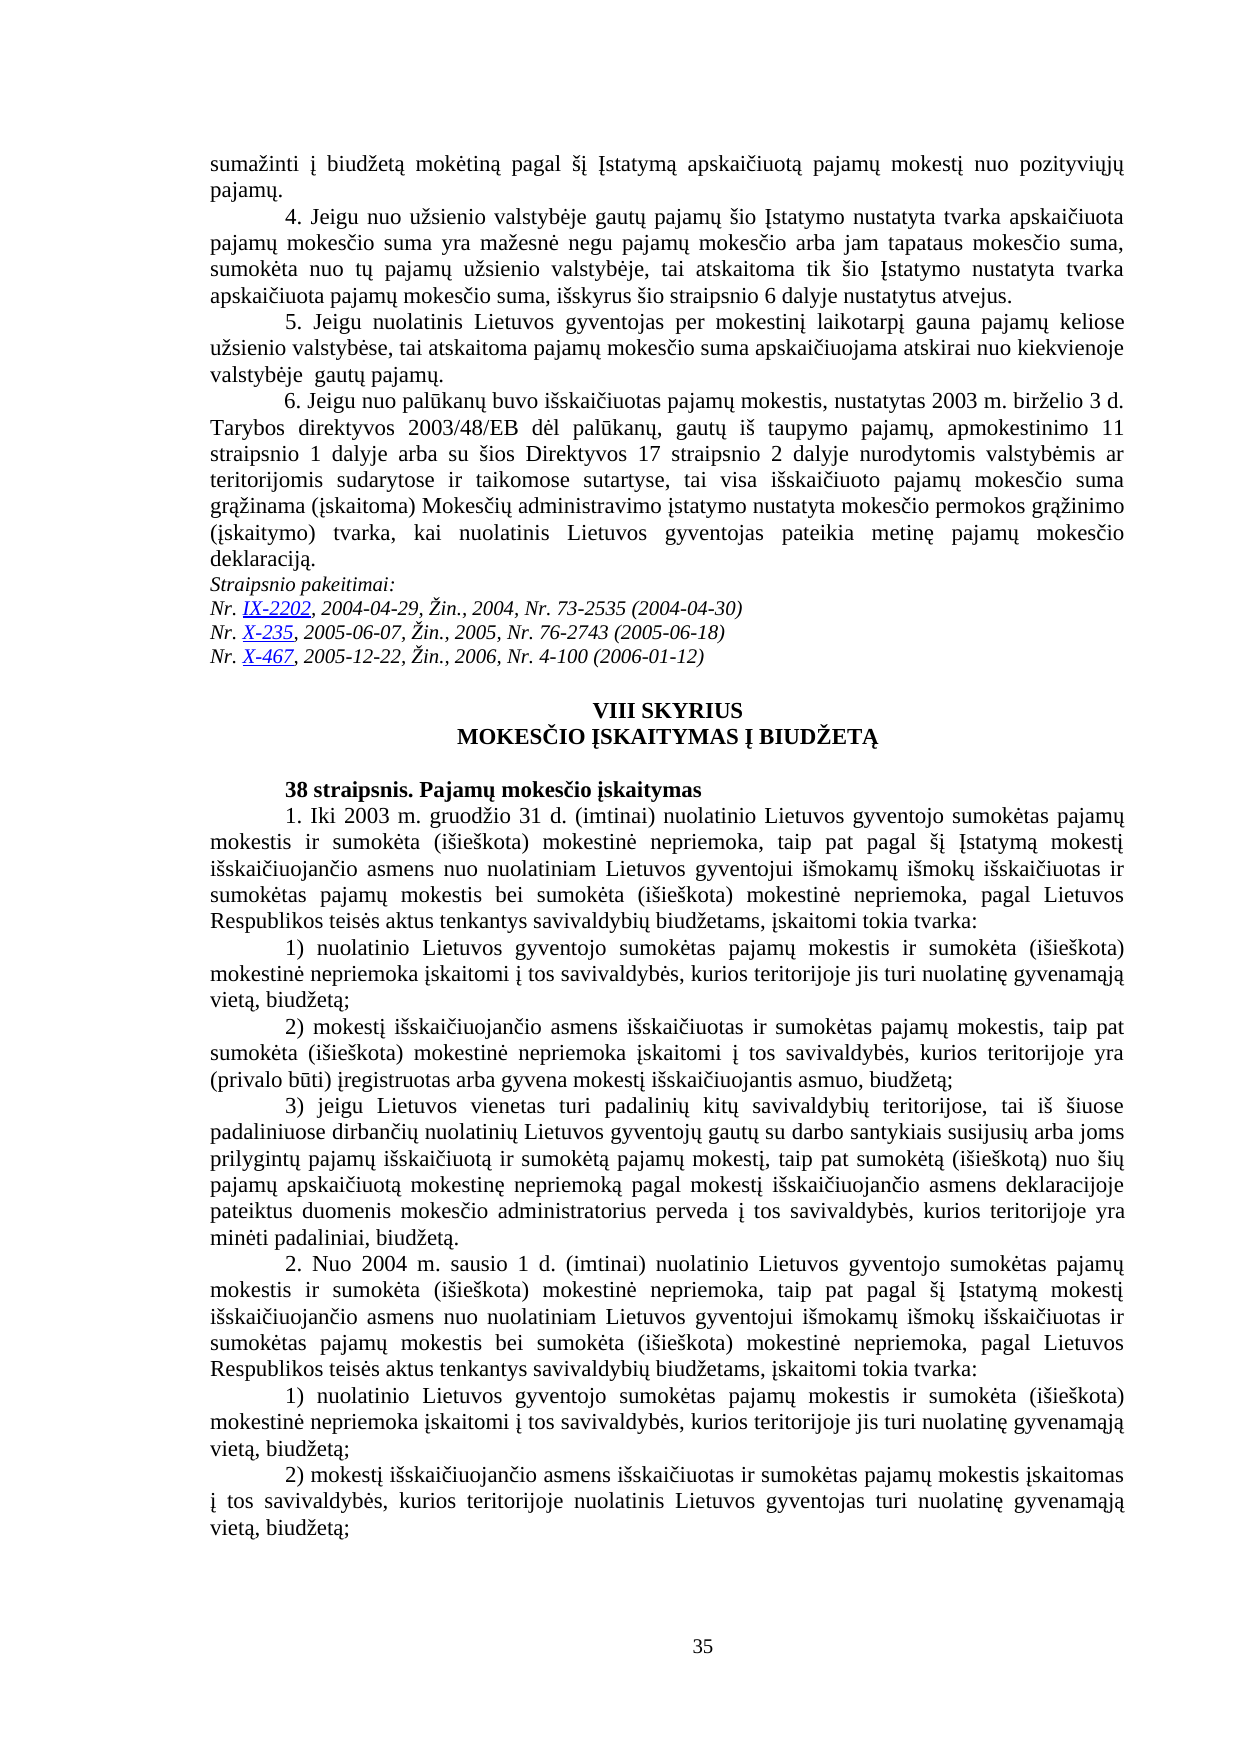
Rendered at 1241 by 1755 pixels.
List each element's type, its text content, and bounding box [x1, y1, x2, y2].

text 1) nuolatinio Lietuvos gyventojo sumokėtas pajamų mokestis ir sumokėta (išieškota) mokestinė nepriemoka įskaitomi į tos savivaldybės, kurios teritorijoje jis turi nuolatinę gyvenamąją vietą, biudžetą; [210, 934, 1126, 1013]
text 3) jeigu Lietuvos vienetas turi padalinių kitų savivaldybių teritorijose, tai iš šiuose padaliniuose dirbančių nuolatinių Lietuvos gyventojų gautų su darbo santykiais susijusių arba joms prilygintų pajamų išskaičiuotą ir sumokėtą pajamų mokestį, taip pat sumokėtą (išieškotą) nuo šių pajamų apskaičiuotą mokestinę nepriemoką pagal mokestį išskaičiuojančio asmens deklaracijoje pateiktus duomenis mokesčio administratorius perveda į tos savivaldybės, kurios teritorijoje yra minėti padaliniai, biudžetą. [210, 1092, 1126, 1250]
text 1) nuolatinio Lietuvos gyventojo sumokėtas pajamų mokestis ir sumokėta (išieškota) mokestinė nepriemoka įskaitomi į tos savivaldybės, kurios teritorijoje jis turi nuolatinę gyvenamąją vietą, biudžetą; [210, 1382, 1126, 1461]
text 2) mokestį išskaičiuojančio asmens išskaičiuotas ir sumokėtas pajamų mokestis įskaitomas į tos savivaldybės, kurios teritorijoje nuolatinis Lietuvos gyventojas turi nuolatinę gyvenamąją vietą, biudžetą; [210, 1461, 1126, 1540]
text MOKESČIO ĮSKAITYMAS Į BIUDŽETĄ [210, 723, 1126, 749]
text 5. Jeigu nuolatinis Lietuvos gyventojas per mokestinį laikotarpį gauna pajamų keliose užsienio valstybėse, tai atskaitoma pajamų mokesčio suma apskaičiuojama atskirai nuo kiekvienoje valstybėje gautų pajamų. [210, 308, 1126, 387]
text 2. Nuo 2004 m. sausio 1 d. (imtinai) nuolatinio Lietuvos gyventojo sumokėtas pajamų mokestis ir sumokėta (išieškota) mokestinė nepriemoka, taip pat pagal šį Įstatymą mokestį išskaičiuojančio asmens nuo nuolatiniam Lietuvos gyventojui išmokamų išmokų išskaičiuotas ir sumokėtas pajamų mokestis bei sumokėta (išieškota) mokestinė nepriemoka, pagal Lietuvos Respublikos teisės aktus tenkantys savivaldybių biudžetams, įskaitomi tokia tvarka: [210, 1250, 1126, 1382]
text 2) mokestį išskaičiuojančio asmens išskaičiuotas ir sumokėtas pajamų mokestis, taip pat sumokėta (išieškota) mokestinė nepriemoka įskaitomi į tos savivaldybės, kurios teritorijoje yra (privalo būti) įregistruotas arba gyvena mokestį išskaičiuojantis asmuo, biudžetą; [210, 1013, 1126, 1092]
text 4. Jeigu nuo užsienio valstybėje gautų pajamų šio Įstatymo nustatyta tvarka apskaičiuota pajamų mokesčio suma yra mažesnė negu pajamų mokesčio arba jam tapataus mokesčio suma, sumokėta nuo tų pajamų užsienio valstybėje, tai atskaitoma tik šio Įstatymo nustatyta tvarka apskaičiuota pajamų mokesčio suma, išskyrus šio straipsnio 6 dalyje nustatytus atvejus. [210, 203, 1126, 308]
text sumažinti į biudžetą mokėtiną pagal šį Įstatymą apskaičiuotą pajamų mokestį nuo pozityviųjų pajamų. [210, 150, 1126, 203]
subtitle VIII SKYRIUS [210, 697, 1126, 723]
text Nr. X-467, 2005-12-22, Žin., 2006, Nr. 4-100 (2006-01-12) [210, 644, 1126, 668]
text Nr. X-235, 2005-06-07, Žin., 2005, Nr. 76-2743 (2005-06-18) [210, 620, 1126, 644]
text 38 straipsnis. Pajamų mokesčio įskaitymas [210, 776, 1126, 802]
text 6. Jeigu nuo palūkanų buvo išskaičiuotas pajamų mokestis, nustatytas 2003 m. birželio 3 d. Tarybos direktyvos 2003/48/EB dėl palūkanų, gautų iš taupymo pajamų, apmokestinimo 11 straipsnio 1 dalyje arba su šios Direktyvos 17 straipsnio 2 dalyje nurodytomis valstybėmis ar teritorijomis sudarytose ir taikomose sutartyse, tai visa išskaičiuoto pajamų mokesčio suma grąžinama (įskaitoma) Mokesčių administravimo įstatymo nustatyta mokesčio permokos grąžinimo (įskaitymo) tvarka, kai nuolatinis Lietuvos gyventojas pateikia metinę pajamų mokesčio deklaraciją. [210, 387, 1126, 572]
text 1. Iki 2003 m. gruodžio 31 d. (imtinai) nuolatinio Lietuvos gyventojo sumokėtas pajamų mokestis ir sumokėta (išieškota) mokestinė nepriemoka, taip pat pagal šį Įstatymą mokestį išskaičiuojančio asmens nuo nuolatiniam Lietuvos gyventojui išmokamų išmokų išskaičiuotas ir sumokėtas pajamų mokestis bei sumokėta (išieškota) mokestinė nepriemoka, pagal Lietuvos Respublikos teisės aktus tenkantys savivaldybių biudžetams, įskaitomi tokia tvarka: [210, 802, 1126, 934]
text Straipsnio pakeitimai: [210, 572, 1126, 596]
text Nr. IX-2202, 2004-04-29, Žin., 2004, Nr. 73-2535 (2004-04-30) [210, 596, 1126, 620]
